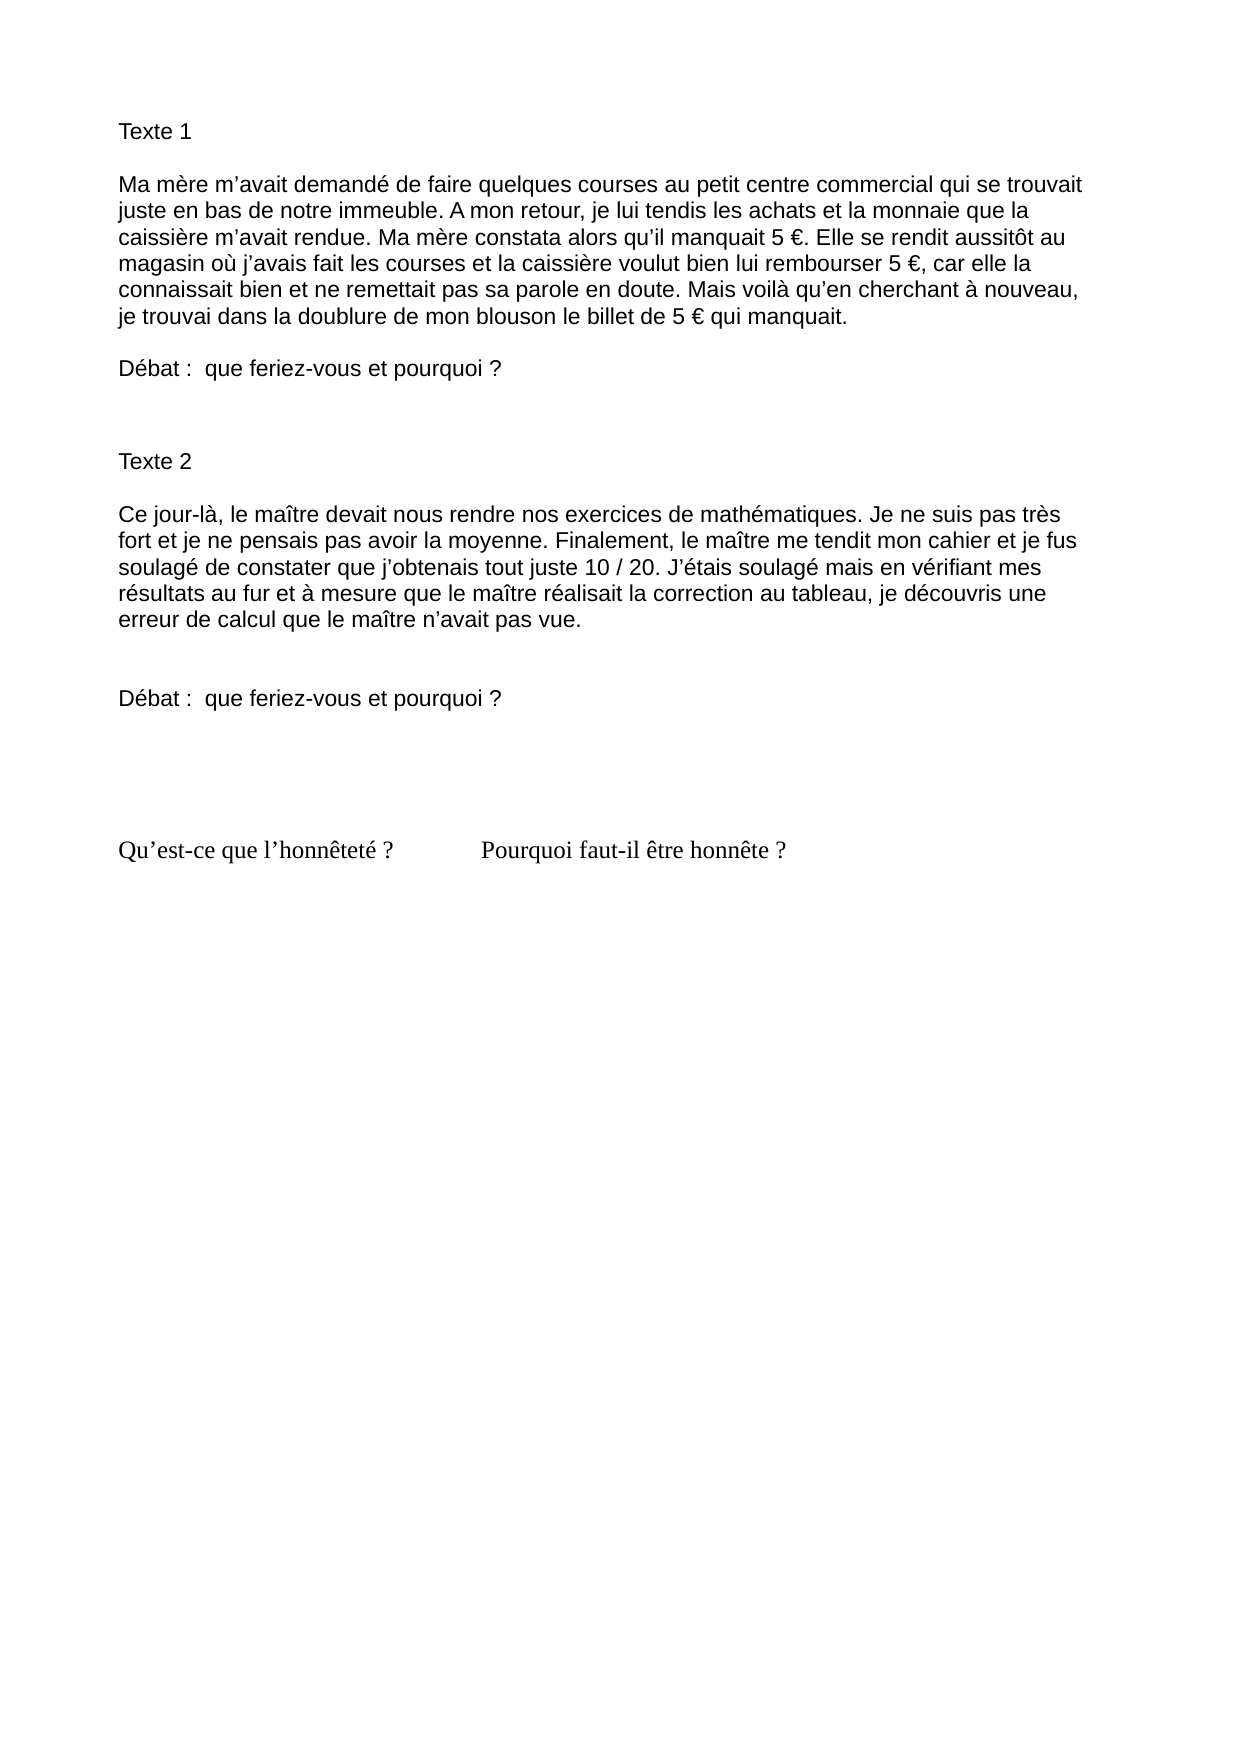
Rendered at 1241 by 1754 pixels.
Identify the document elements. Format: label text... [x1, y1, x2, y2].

text fort et je ne pensais pas avoir la moyenne. Finalement, le maître me tendit mon cahier et je fus [118, 527, 1122, 554]
text juste en bas de notre immeuble. A mon retour, je lui tendis les achats et la monnaie que la [118, 197, 1122, 223]
text connaissait bien et ne remettait pas sa parole en doute. Mais voilà qu’en cherchant à nouveau, [118, 276, 1122, 303]
text Texte 1 [118, 118, 1122, 144]
text résultats au fur et à mesure que le maître réalisait la correction au tableau, je découvris une [118, 580, 1122, 606]
text magasin où j’avais fait les courses et la caissière voulut bien lui rembourser 5 €, car elle la [118, 250, 1122, 276]
text erreur de calcul que le maître n’avait pas vue. [118, 606, 1122, 633]
text caissière m’avait rendue. Ma mère constata alors qu’il manquait 5 €. Elle se rendit aussitôt au [118, 223, 1122, 250]
text Débat : que feriez-vous et pourquoi ? [118, 685, 1122, 712]
text Ma mère m’avait demandé de faire quelques courses au petit centre commercial qui se trouvait [118, 171, 1122, 197]
text Débat : que feriez-vous et pourquoi ? [118, 355, 1122, 382]
text Qu’est-ce que l’honnêteté ? Pourquoi faut-il être honnête ? [118, 835, 1122, 864]
text Ce jour-là, le maître devait nous rendre nos exercices de mathématiques. Je ne suis pas très [118, 501, 1122, 527]
text Texte 2 [118, 448, 1122, 474]
text soulagé de constater que j’obtenais tout juste 10 / 20. J’étais soulagé mais en vérifiant mes [118, 554, 1122, 580]
text je trouvai dans la doublure de mon blouson le billet de 5 € qui manquait. [118, 303, 1122, 329]
